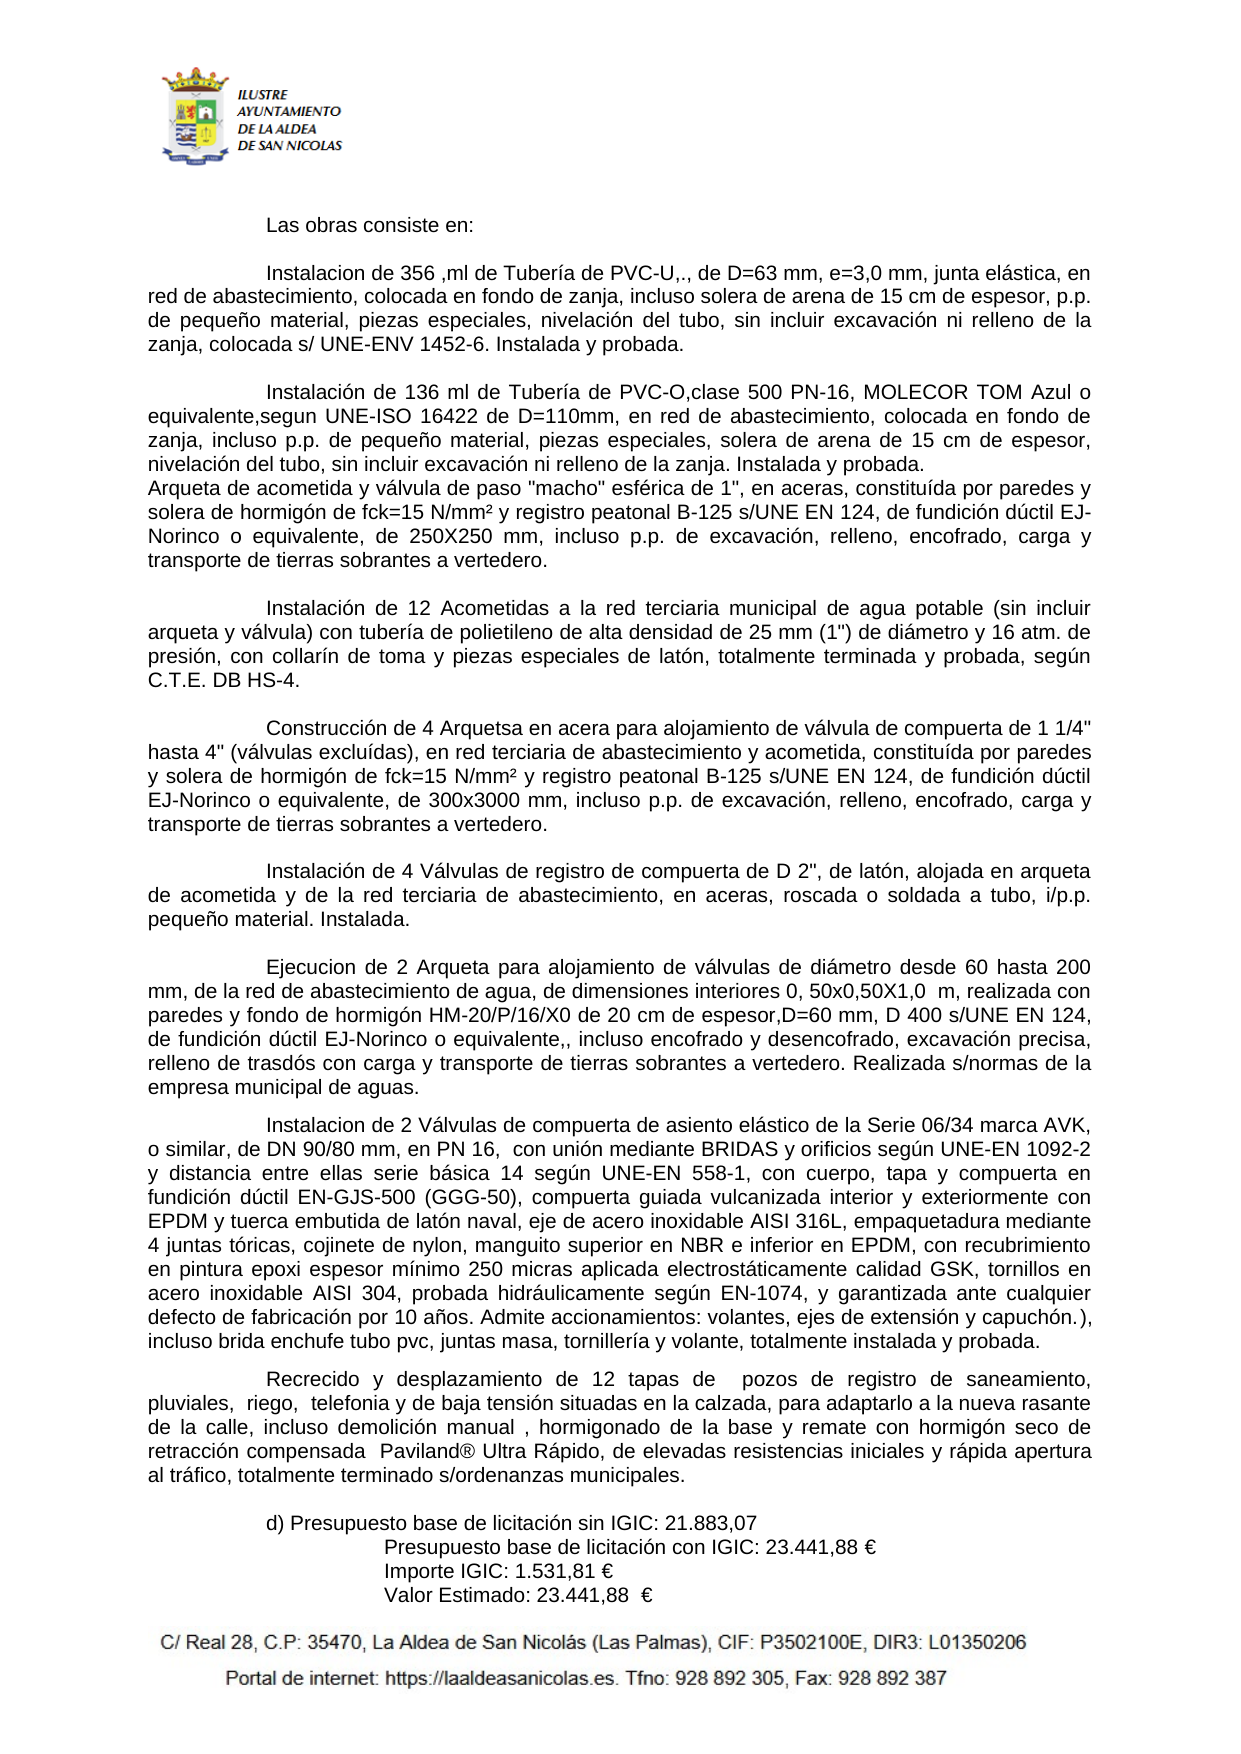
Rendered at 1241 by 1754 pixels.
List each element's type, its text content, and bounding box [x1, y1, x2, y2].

picture [148, 59, 358, 173]
text Instalación de 4 Válvulas de registro de compuerta de D 2", de latón, alojada en arqueta de acometida y de la red terciaria de abastecimiento, en aceras, roscada o soldada a tubo, i/p.p. pequeño material. Instalada. [148, 859, 1093, 931]
text Ejecucion de 2 Arqueta para alojamiento de válvulas de diámetro desde 60 hasta 200 mm, de la red de abastecimiento de agua, de dimensiones interiores 0, 50x0,50X1,0 m, realizada con paredes y fondo de hormigón HM-20/P/16/X0 de 20 cm de espesor,D=60 mm, D 400 s/UNE EN 124, de fundición dúctil EJ-Norinco o equivalente,, incluso encofrado y desencofrado, excavación precisa, relleno de trasdós con carga y transporte de tierras sobrantes a vertedero. Realizada s/normas de la empresa municipal de aguas. [148, 955, 1093, 1099]
text Recrecido y desplazamiento de 12 tapas de pozos de registro de saneamiento, pluviales, riego, telefonia y de baja tensión situadas en la calzada, para adaptarlo a la nueva rasante de la calle, incluso demolición manual , hormigonado de la base y remate con hormigón seco de retracción compensada Paviland® Ultra Rápido, de elevadas resistencias iniciales y rápida apertura al tráfico, totalmente terminado s/ordenanzas municipales. [148, 1367, 1093, 1487]
text Instalación de 136 ml de Tubería de PVC-O,clase 500 PN-16, MOLECOR TOM Azul o equivalente,segun UNE-ISO 16422 de D=110mm, en red de abastecimiento, colocada en fondo de zanja, incluso p.p. de pequeño material, piezas especiales, solera de arena de 15 cm de espesor, nivelación del tubo, sin incluir excavación ni relleno de la zanja. Instalada y probada. [148, 380, 1093, 476]
text Las obras consiste en: [148, 212, 1093, 236]
text Arqueta de acometida y válvula de paso "macho" esférica de 1", en aceras, constituída por paredes y solera de hormigón de fck=15 N/mm² y registro peatonal B-125 s/UNE EN 124, de fundición dúctil EJ-Norinco o equivalente, de 250X250 mm, incluso p.p. de excavación, relleno, encofrado, carga y transporte de tierras sobrantes a vertedero. [148, 476, 1093, 572]
text Instalacion de 2 Válvulas de compuerta de asiento elástico de la Serie 06/34 marca AVK, o similar, de DN 90/80 mm, en PN 16, con unión mediante BRIDAS y orificios según UNE-EN 1092-2 y distancia entre ellas serie básica 14 según UNE-EN 558-1, con cuerpo, tapa y compuerta en fundición dúctil EN-GJS-500 (GGG-50), compuerta guiada vulcanizada interior y exteriormente con EPDM y tuerca embutida de latón naval, eje de acero inoxidable AISI 316L, empaquetadura mediante 4 juntas tóricas, cojinete de nylon, manguito superior en NBR e inferior en EPDM, con recubrimiento en pintura epoxi espesor mínimo 250 micras aplicada electrostáticamente calidad GSK, tornillos en acero inoxidable AISI 304, probada hidráulicamente según EN-1074, y garantizada ante cualquier defecto de fabricación por 10 años. Admite accionamientos: volantes, ejes de extensión y capuchón.), incluso brida enchufe tubo pvc, juntas masa, tornillería y volante, totalmente instalada y probada. [148, 1113, 1093, 1353]
text Presupuesto base de licitación con IGIC: 23.441,88 € [148, 1535, 1093, 1559]
text Instalación de 12 Acometidas a la red terciaria municipal de agua potable (sin incluir arqueta y válvula) con tubería de polietileno de alta densidad de 25 mm (1") de diámetro y 16 atm. de presión, con collarín de toma y piezas especiales de latón, totalmente terminada y probada, según C.T.E. DB HS-4. [148, 596, 1093, 692]
text Valor Estimado: 23.441,88 € [148, 1583, 1093, 1607]
text Construcción de 4 Arquetsa en acera para alojamiento de válvula de compuerta de 1 1/4" hasta 4" (válvulas excluídas), en red terciaria de abastecimiento y acometida, constituída por paredes y solera de hormigón de fck=15 N/mm² y registro peatonal B-125 s/UNE EN 124, de fundición dúctil EJ-Norinco o equivalente, de 300x3000 mm, incluso p.p. de excavación, relleno, encofrado, carga y transporte de tierras sobrantes a vertedero. [148, 716, 1093, 835]
text Instalacion de 356 ,ml de Tubería de PVC-U,., de D=63 mm, e=3,0 mm, junta elástica, en red de abastecimiento, colocada en fondo de zanja, incluso solera de arena de 15 cm de espesor, p.p. de pequeño material, piezas especiales, nivelación del tubo, sin incluir excavación ni relleno de la zanja, colocada s/ UNE-ENV 1452-6. Instalada y probada. [148, 260, 1093, 356]
text Importe IGIC: 1.531,81 € [148, 1559, 1093, 1583]
picture [148, 1626, 1034, 1694]
text d) Presupuesto base de licitación sin IGIC: 21.883,07 [148, 1511, 1093, 1535]
